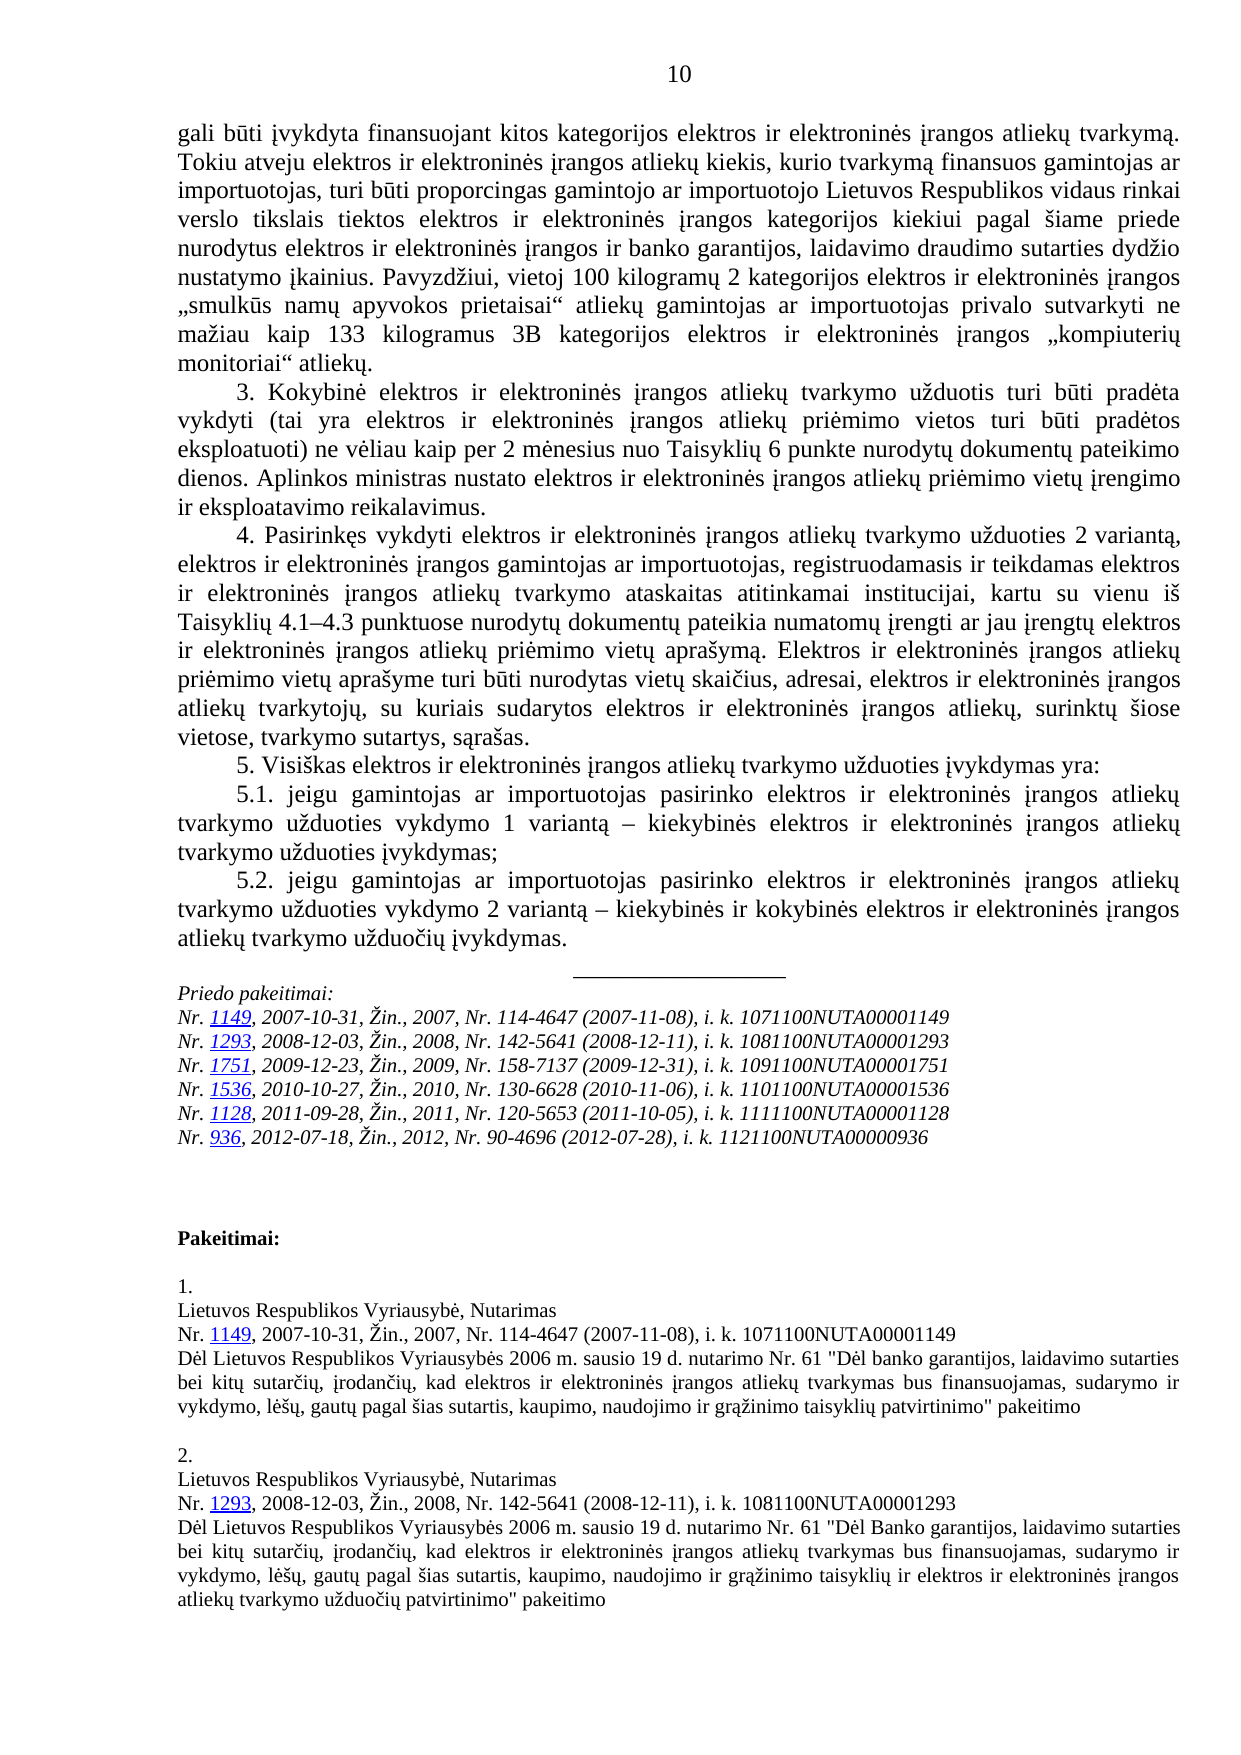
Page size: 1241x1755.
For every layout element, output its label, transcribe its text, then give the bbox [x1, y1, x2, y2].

text 2. [177, 1442, 1181, 1467]
text Nr. 1293, 2008-12-03, Žin., 2008, Nr. 142-5641 (2008-12-11), i. k. 1081100NUTA00001293 [177, 1491, 1181, 1515]
text Lietuvos Respublikos Vyriausybė, Nutarimas [177, 1298, 1181, 1322]
text Dėl Lietuvos Respublikos Vyriausybės 2006 m. sausio 19 d. nutarimo Nr. 61 "Dėl banko garantijos, laidavimo sutarties bei kitų sutarčių, įrodančių, kad elektros ir elektroninės įrangos atliekų tvarkymas bus finansuojamas, sudarymo ir vykdymo, lėšų, gautų pagal šias sutartis, kaupimo, naudojimo ir grąžinimo taisyklių patvirtinimo" pakeitimo [177, 1346, 1181, 1418]
text 3. Kokybinė elektros ir elektroninės įrangos atliekų tvarkymo užduotis turi būti pradėta vykdyti (tai yra elektros ir elektroninės įrangos atliekų priėmimo vietos turi būti pradėtos eksploatuoti) ne vėliau kaip per 2 mėnesius nuo Taisyklių 6 punkte nurodytų dokumentų pateikimo dienos. Aplinkos ministras nustato elektros ir elektroninės įrangos atliekų priėmimo vietų įrengimo ir eksploatavimo reikalavimus. [177, 377, 1181, 521]
text 5.1. jeigu gamintojas ar importuotojas pasirinko elektros ir elektroninės įrangos atliekų tvarkymo užduoties vykdymo 1 variantą – kiekybinės elektros ir elektroninės įrangos atliekų tvarkymo užduoties įvykdymas; [177, 779, 1181, 866]
text Nr. 1293, 2008-12-03, Žin., 2008, Nr. 142-5641 (2008-12-11), i. k. 1081100NUTA00001293 [177, 1029, 1181, 1053]
text Nr. 1128, 2011-09-28, Žin., 2011, Nr. 120-5653 (2011-10-05), i. k. 1111100NUTA00001128 [177, 1101, 1181, 1125]
text Nr. 1149, 2007-10-31, Žin., 2007, Nr. 114-4647 (2007-11-08), i. k. 1071100NUTA00001149 [177, 1005, 1181, 1029]
text gali būti įvykdyta finansuojant kitos kategorijos elektros ir elektroninės įrangos atliekų tvarkymą. Tokiu atveju elektros ir elektroninės įrangos atliekų kiekis, kurio tvarkymą finansuos gamintojas ar importuotojas, turi būti proporcingas gamintojo ar importuotojo Lietuvos Respublikos vidaus rinkai verslo tikslais tiektos elektros ir elektroninės įrangos kategorijos kiekiui pagal šiame priede nurodytus elektros ir elektroninės įrangos ir banko garantijos, laidavimo draudimo sutarties dydžio nustatymo įkainius. Pavyzdžiui, vietoj 100 kilogramų 2 kategorijos elektros ir elektroninės įrangos „smulkūs namų apyvokos prietaisai“ atliekų gamintojas ar importuotojas privalo sutvarkyti ne mažiau kaip 133 kilogramus 3B kategorijos elektros ir elektroninės įrangos „kompiuterių monitoriai“ atliekų. [177, 118, 1181, 377]
text 5.2. jeigu gamintojas ar importuotojas pasirinko elektros ir elektroninės įrangos atliekų tvarkymo užduoties vykdymo 2 variantą – kiekybinės ir kokybinės elektros ir elektroninės įrangos atliekų tvarkymo užduočių įvykdymas. [177, 866, 1181, 952]
text 5. Visiškas elektros ir elektroninės įrangos atliekų tvarkymo užduoties įvykdymas yra: [177, 751, 1181, 779]
text Nr. 1751, 2009-12-23, Žin., 2009, Nr. 158-7137 (2009-12-31), i. k. 1091100NUTA00001751 [177, 1053, 1181, 1077]
text Dėl Lietuvos Respublikos Vyriausybės 2006 m. sausio 19 d. nutarimo Nr. 61 "Dėl Banko garantijos, laidavimo sutarties bei kitų sutarčių, įrodančių, kad elektros ir elektroninės įrangos atliekų tvarkymas bus finansuojamas, sudarymo ir vykdymo, lėšų, gautų pagal šias sutartis, kaupimo, naudojimo ir grąžinimo taisyklių ir elektros ir elektroninės įrangos atliekų tvarkymo užduočių patvirtinimo" pakeitimo [177, 1515, 1181, 1611]
text _________________ [177, 952, 1181, 981]
text Pakeitimai: [177, 1226, 1181, 1250]
text 4. Pasirinkęs vykdyti elektros ir elektroninės įrangos atliekų tvarkymo užduoties 2 variantą, elektros ir elektroninės įrangos gamintojas ar importuotojas, registruodamasis ir teikdamas elektros ir elektroninės įrangos atliekų tvarkymo ataskaitas atitinkamai institucijai, kartu su vienu iš Taisyklių 4.1–4.3 punktuose nurodytų dokumentų pateikia numatomų įrengti ar jau įrengtų elektros ir elektroninės įrangos atliekų priėmimo vietų aprašymą. Elektros ir elektroninės įrangos atliekų priėmimo vietų aprašyme turi būti nurodytas vietų skaičius, adresai, elektros ir elektroninės įrangos atliekų tvarkytojų, su kuriais sudarytos elektros ir elektroninės įrangos atliekų, surinktų šiose vietose, tvarkymo sutartys, sąrašas. [177, 521, 1181, 751]
text Nr. 1536, 2010-10-27, Žin., 2010, Nr. 130-6628 (2010-11-06), i. k. 1101100NUTA00001536 [177, 1077, 1181, 1101]
text Priedo pakeitimai: [177, 981, 1181, 1005]
text 1. [177, 1274, 1181, 1298]
text Nr. 1149, 2007-10-31, Žin., 2007, Nr. 114-4647 (2007-11-08), i. k. 1071100NUTA00001149 [177, 1322, 1181, 1346]
text Lietuvos Respublikos Vyriausybė, Nutarimas [177, 1467, 1181, 1491]
text Nr. 936, 2012-07-18, Žin., 2012, Nr. 90-4696 (2012-07-28), i. k. 1121100NUTA00000936 [177, 1125, 1181, 1149]
